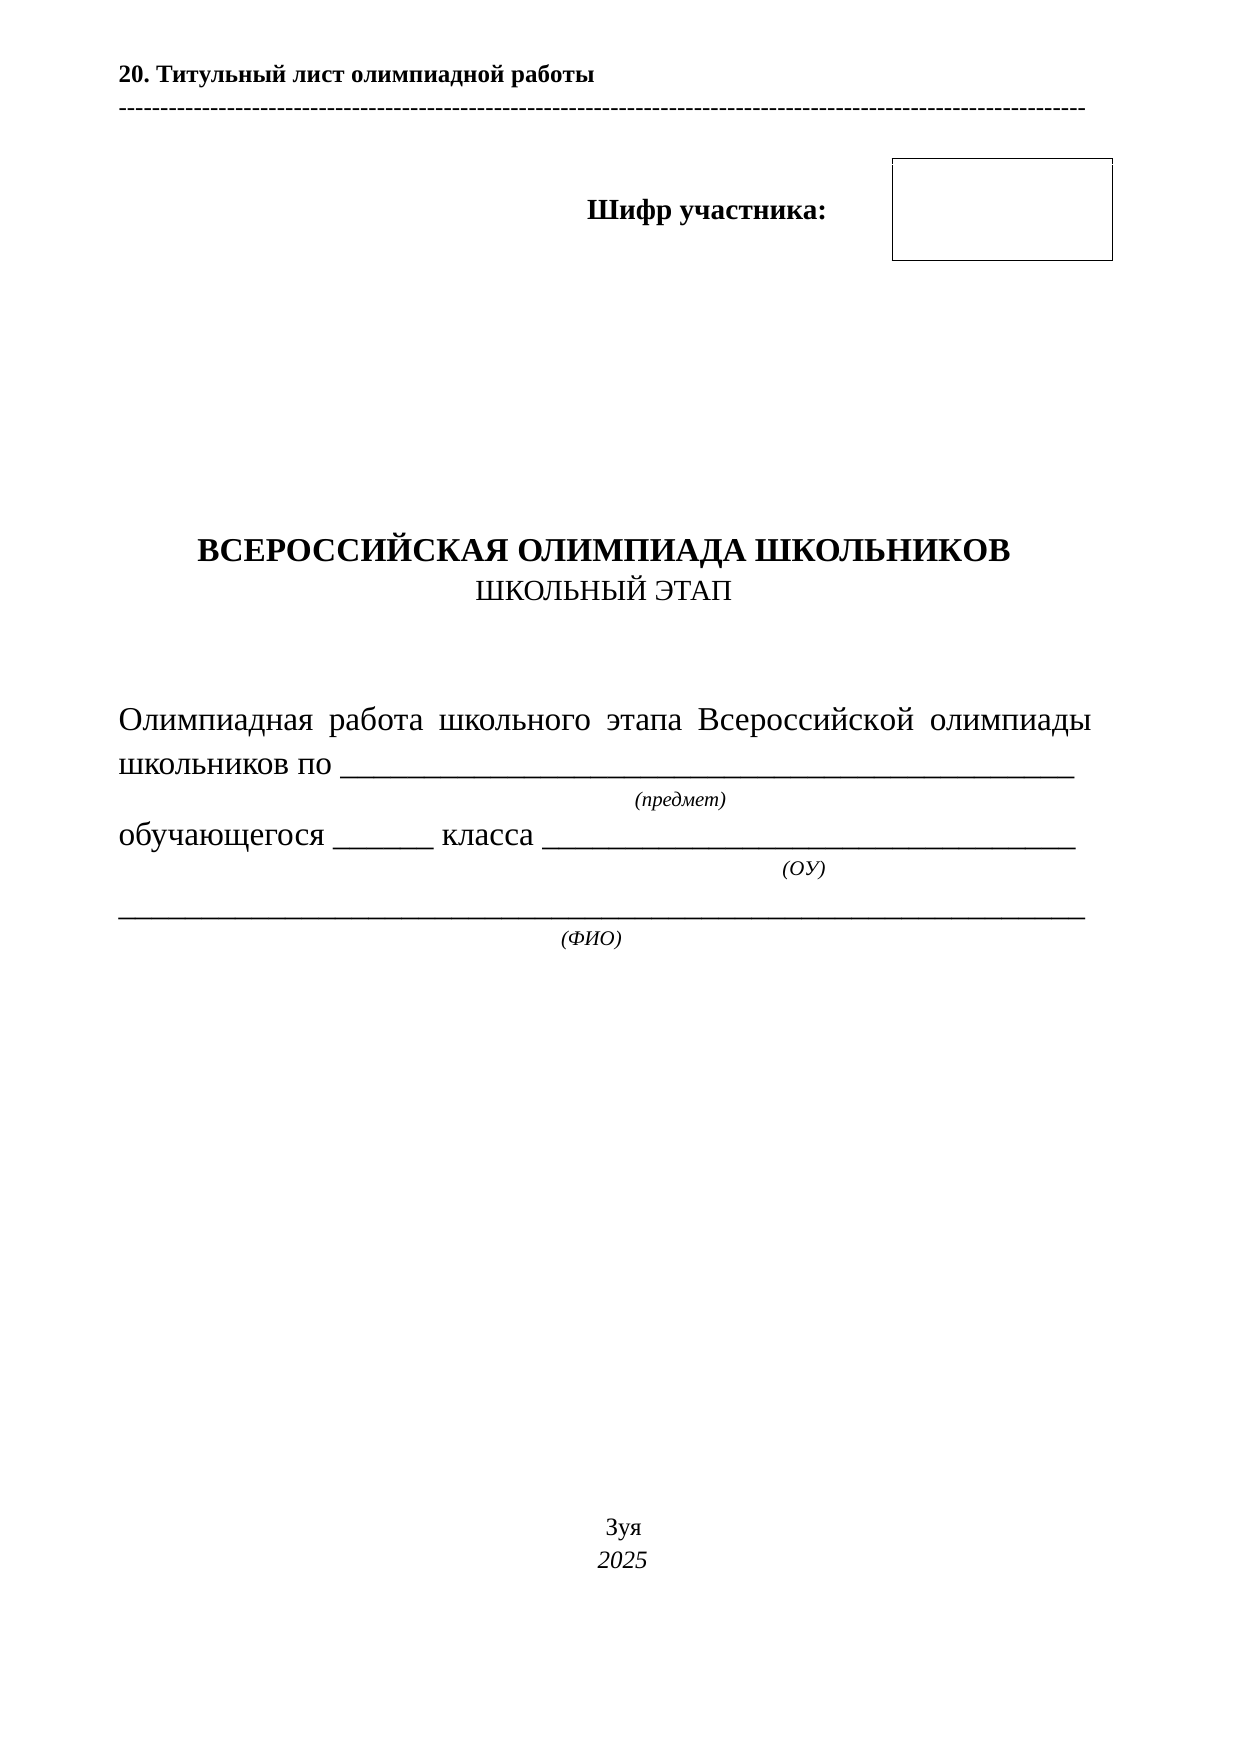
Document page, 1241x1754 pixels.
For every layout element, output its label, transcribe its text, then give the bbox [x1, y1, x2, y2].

text [893, 192, 1112, 226]
text ВСЕРОССИЙСКАЯ ОЛИМПИАДА ШКОЛЬНИКОВ ШКОЛЬНЫЙ ЭТАП [197, 530, 1051, 606]
text 2025 [531, 1545, 715, 1574]
text Олимпиадная работа школьного этапа Всероссийской олимпиады школьников по ____________________________________________ [118, 699, 1130, 781]
text Зуя [531, 1512, 715, 1541]
text (предмет) [634, 787, 1124, 811]
text [1113, 192, 1124, 226]
text обучающегося ______ класса ________________________________ (ОУ) [118, 814, 1113, 880]
text -------------------------------------------------------------------------------------------------------------------- [118, 92, 1124, 120]
text Шифр участника: [587, 192, 892, 226]
text __________________________________________________________ (ФИО) [118, 884, 1122, 950]
text 20. Титульный лист олимпиадной работы [118, 59, 1124, 88]
